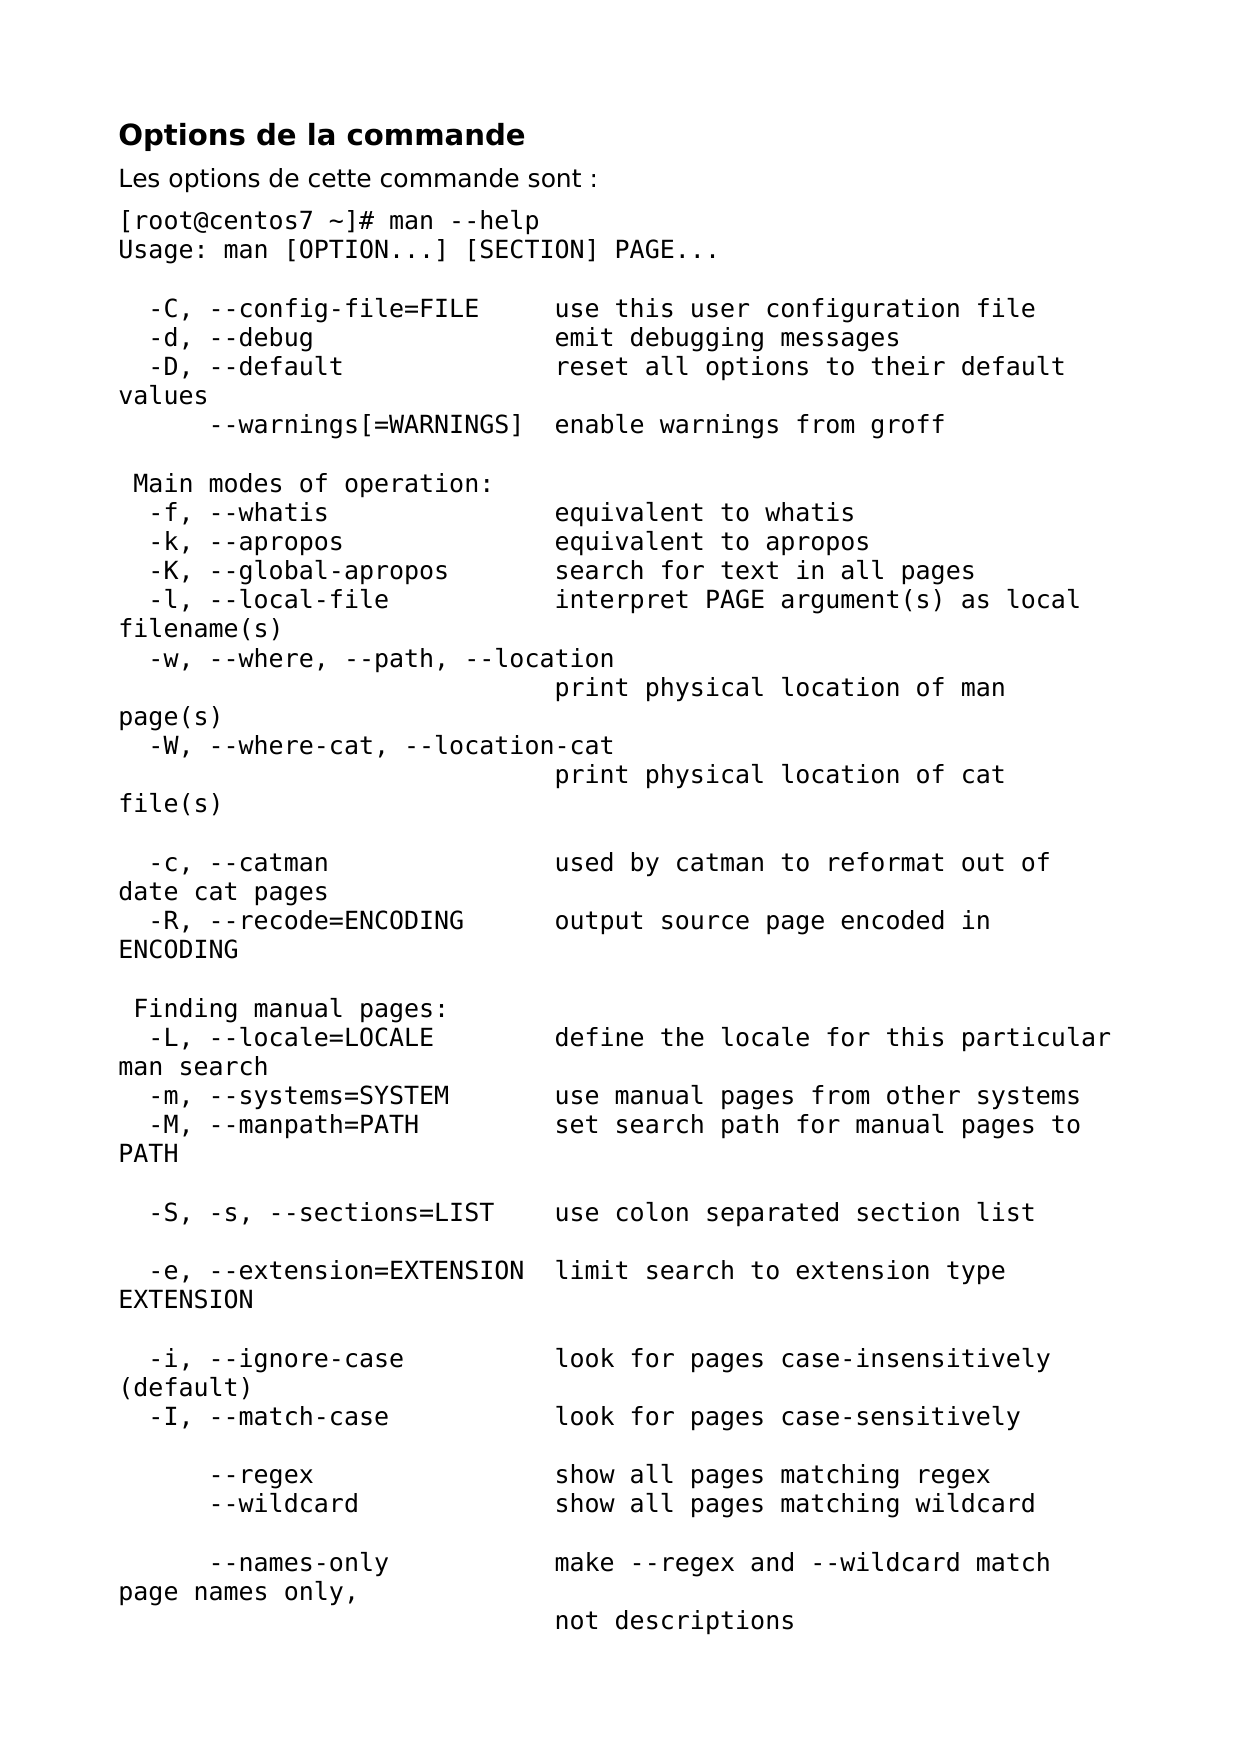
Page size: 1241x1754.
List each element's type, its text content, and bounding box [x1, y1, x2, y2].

text Les options de cette commande sont : [118, 164, 1122, 194]
text [root@centos7 ~]# man --help Usage: man [OPTION...] [SECTION] PAGE... -C, --config-file=FILE use this user configuration file -d, --debug emit debugging messages -D, --default reset all options to their default values --warnings[=WARNINGS] enable warnings from groff Main modes of operation: -f, --whatis equivalent to whatis -k, --apropos equivalent to apropos -K, --global-apropos search for text in all pages -l, --local-file interpret PAGE argument(s) as local filename(s) -w, --where, --path, --location print physical location of man page(s) -W, --where-cat, --location-cat print physical location of cat file(s) -c, --catman used by catman to reformat out of date cat pages -R, --recode=ENCODING output source page encoded in ENCODING Finding manual pages: -L, --locale=LOCALE define the locale for this particular man search -m, --systems=SYSTEM use manual pages from other systems -M, --manpath=PATH set search path for manual pages to PATH -S, -s, --sections=LIST use colon separated section list -e, --extension=EXTENSION limit search to extension type EXTENSION -i, --ignore-case look for pages case-insensitively (default) -I, --match-case look for pages case-sensitively --regex show all pages matching regex --wildcard show all pages matching wildcard --names-only make --regex and --wildcard match page names only, not descriptions [118, 206, 1122, 1635]
subtitle Options de la commande [118, 118, 1122, 152]
